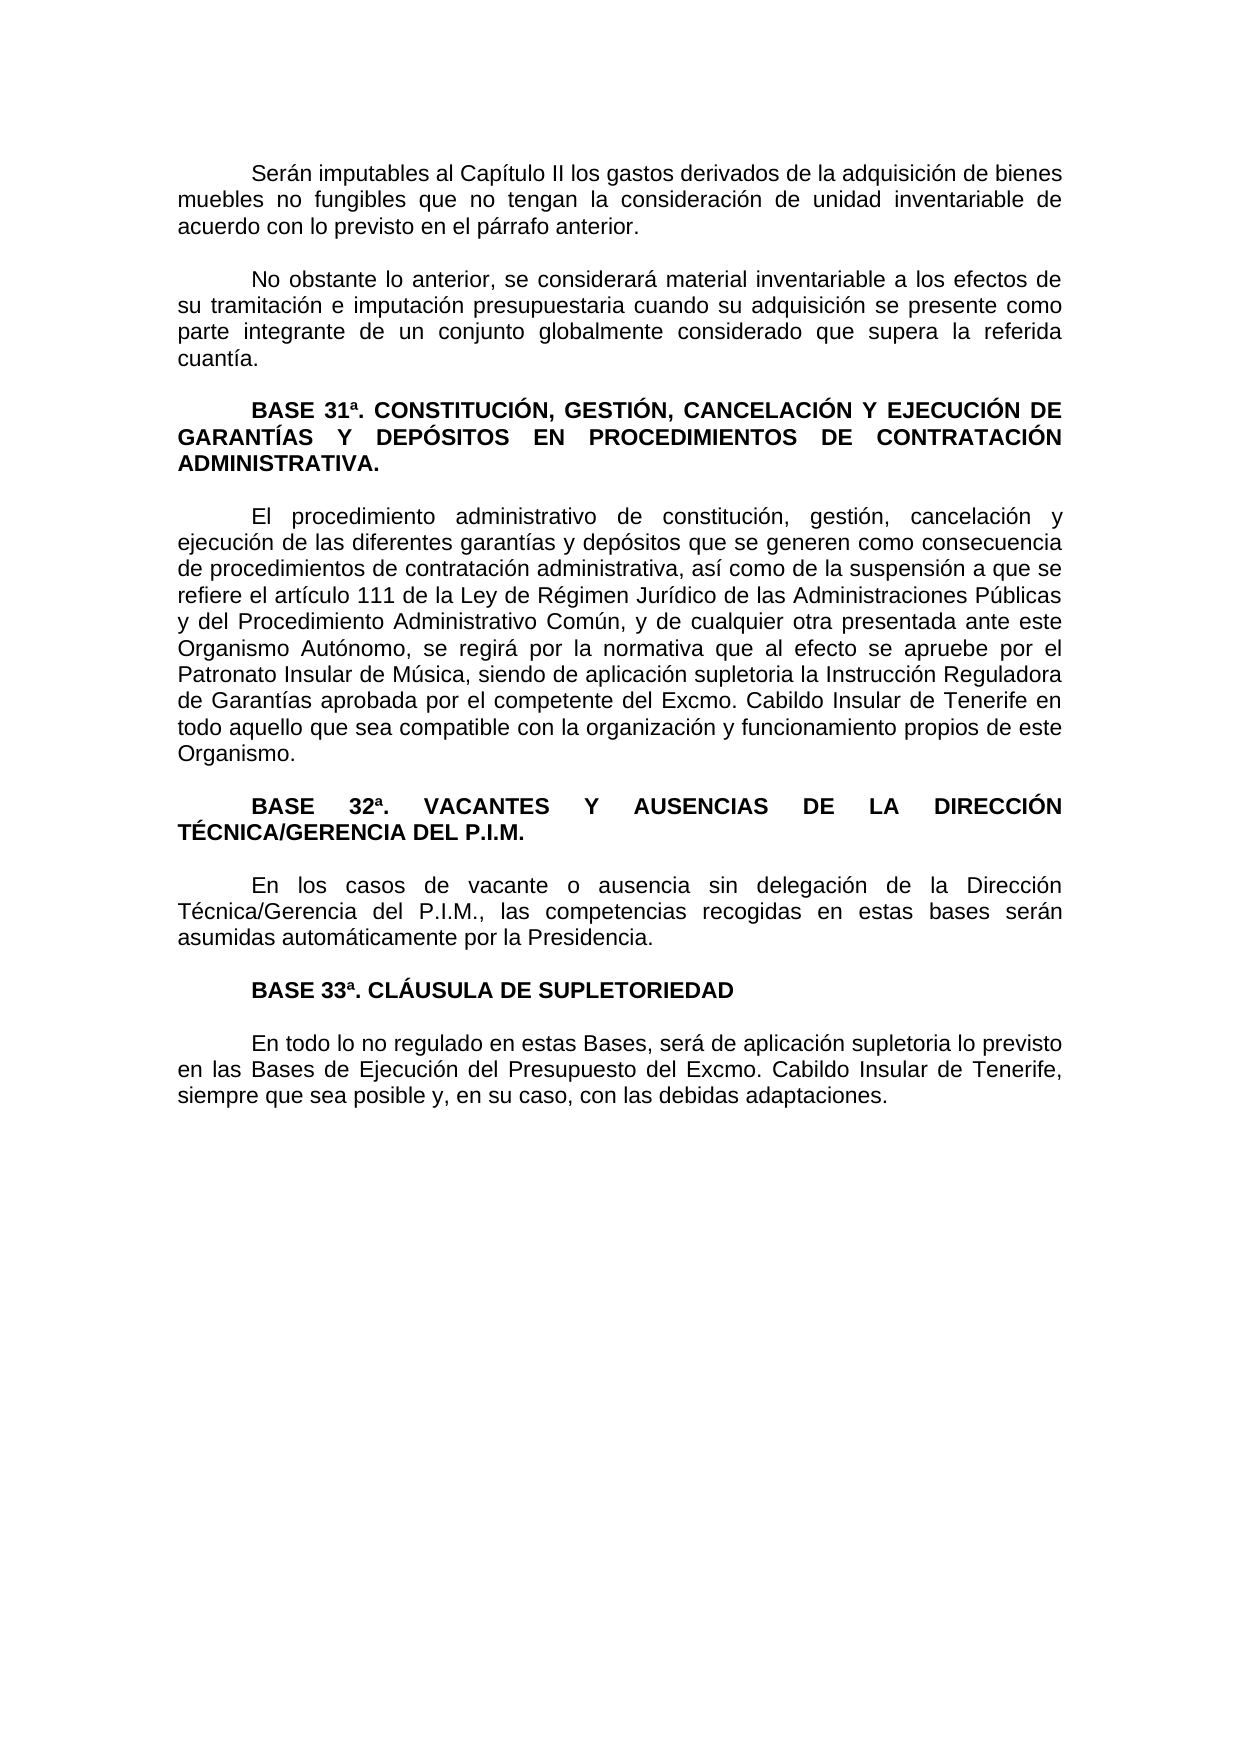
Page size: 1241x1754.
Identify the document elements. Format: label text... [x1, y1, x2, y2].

text Serán imputables al Capítulo II los gastos derivados de la adquisición de bienes muebles no fungibles que no tengan la consideración de unidad inventariable de acuerdo con lo previsto en el párrafo anterior. [177, 160, 1063, 239]
text En los casos de vacante o ausencia sin delegación de la Dirección Técnica/Gerencia del P.I.M., las competencias recogidas en estas bases serán asumidas automáticamente por la Presidencia. [177, 872, 1063, 951]
text El procedimiento administrativo de constitución, gestión, cancelación y ejecución de las diferentes garantías y depósitos que se generen como consecuencia de procedimientos de contratación administrativa, así como de la suspensión a que se refiere el artículo 111 de la Ley de Régimen Jurídico de las Administraciones Públicas y del Procedimiento Administrativo Común, y de cualquier otra presentada ante este Organismo Autónomo, se regirá por la normativa que al efecto se apruebe por el Patronato Insular de Música, siendo de aplicación supletoria la Instrucción Reguladora de Garantías aprobada por el competente del Excmo. Cabildo Insular de Tenerife en todo aquello que sea compatible con la organización y funcionamiento propios de este Organismo. [177, 503, 1063, 766]
text No obstante lo anterior, se considerará material inventariable a los efectos de su tramitación e imputación presupuestaria cuando su adquisición se presente como parte integrante de un conjunto globalmente considerado que supera la referida cuantía. [177, 266, 1063, 371]
text BASE 32ª. VACANTES Y AUSENCIAS DE LA DIRECCIÓN TÉCNICA/GERENCIA DEL P.I.M. [177, 793, 1063, 845]
text BASE 33ª. CLÁUSULA DE SUPLETORIEDAD [177, 977, 1063, 1003]
text BASE 31ª. CONSTITUCIÓN, GESTIÓN, CANCELACIÓN Y EJECUCIÓN DE GARANTÍAS Y DEPÓSITOS EN PROCEDIMIENTOS DE CONTRATACIÓN ADMINISTRATIVA. [177, 397, 1063, 476]
text En todo lo no regulado en estas Bases, será de aplicación supletoria lo previsto en las Bases de Ejecución del Presupuesto del Excmo. Cabildo Insular de Tenerife, siempre que sea posible y, en su caso, con las debidas adaptaciones. [177, 1030, 1063, 1109]
